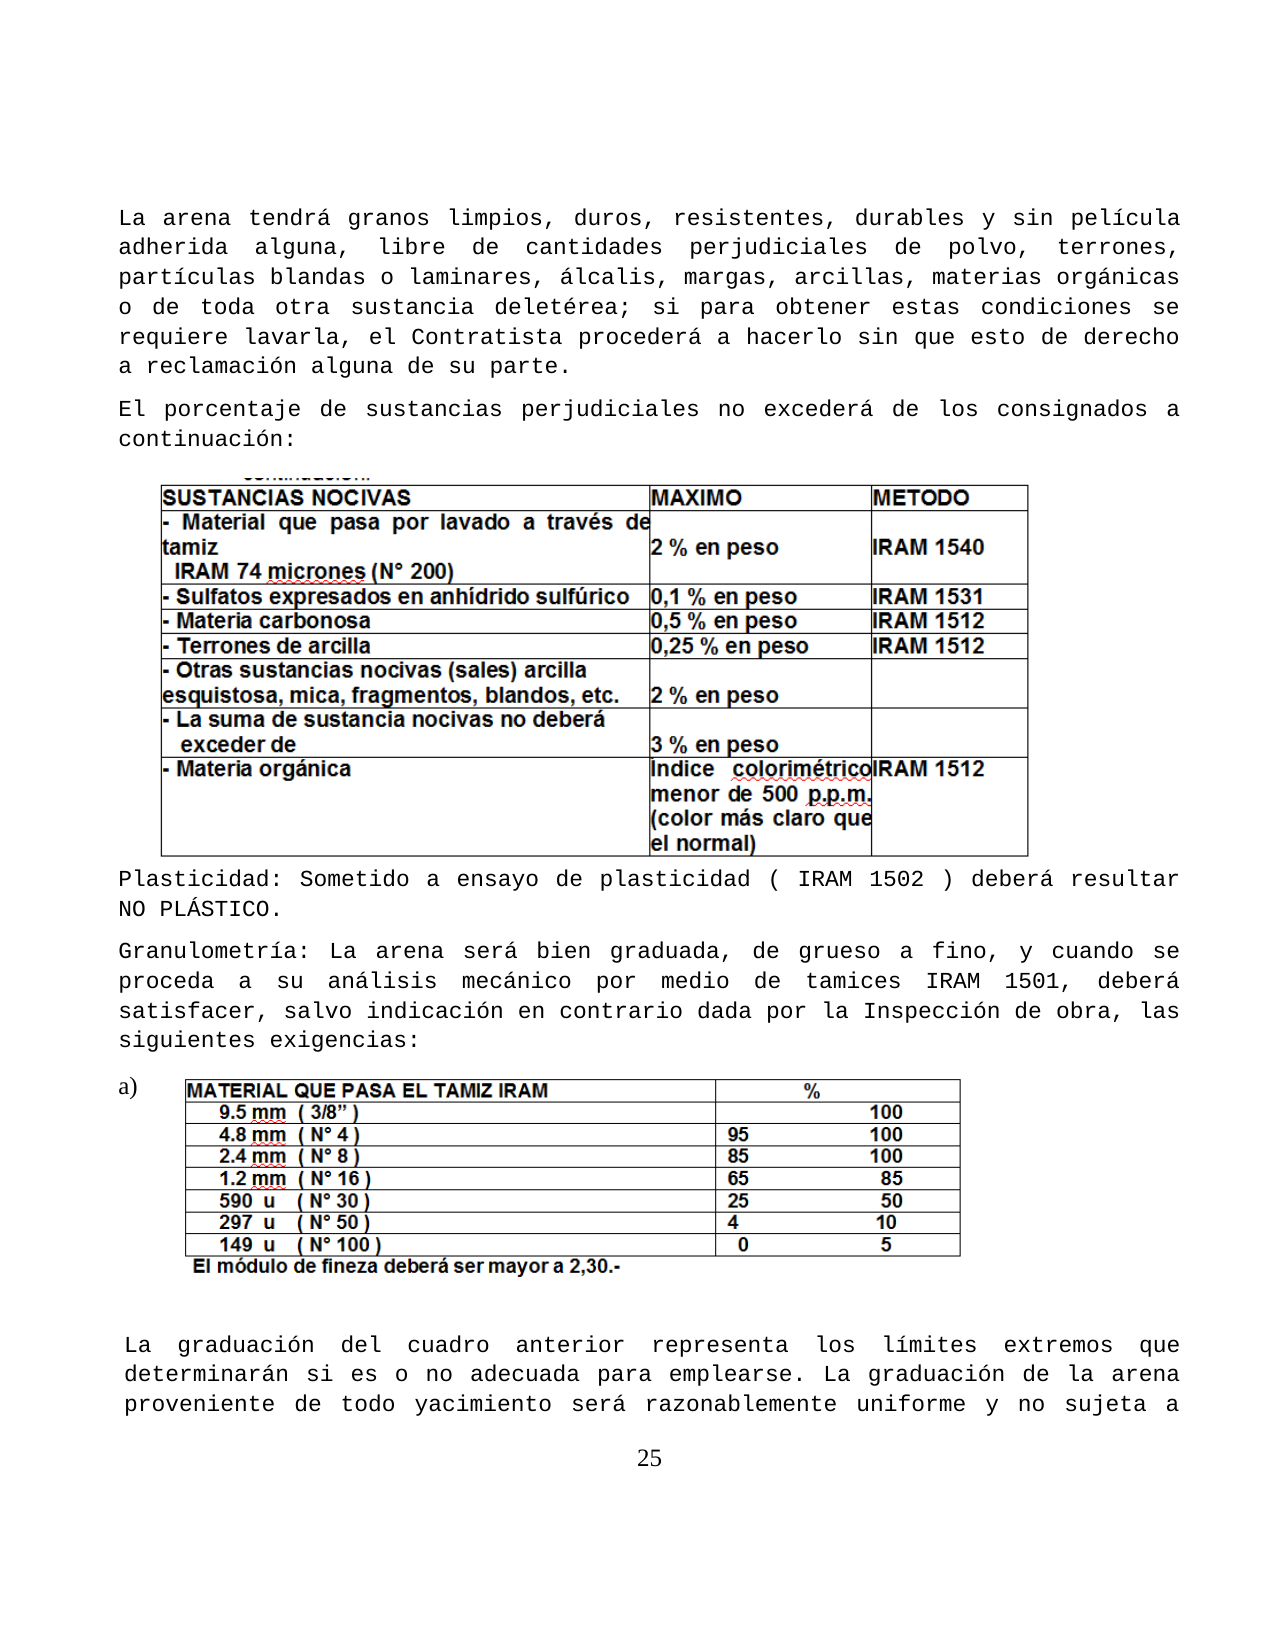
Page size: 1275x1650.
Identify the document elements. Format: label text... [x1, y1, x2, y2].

text La graduación del cuadro anterior representa los límites extremos que determinarán si es o no adecuada para emplearse. La graduación de la arena proveniente de todo yacimiento será razonablemente uniforme y no sujeta a [124, 1333, 1181, 1418]
text El porcentaje de sustancias perjudiciales no excederá de los consignados a continuación: [118, 397, 1181, 453]
text Plasticidad: Sometido a ensayo de plasticidad ( IRAM 1502 ) deberá resultar NO PLÁSTICO. [118, 515, 1181, 923]
text La arena tendrá granos limpios, duros, resistentes, durables y sin película adherida alguna, libre de cantidades perjudiciales de polvo, terrones, partículas blandas o laminares, álcalis, margas, arcillas, materias orgánicas o de toda otra sustancia deletérea; si para obtener estas condiciones se requiere lavarla, el Contratista procederá a hacerlo sin que esto de derecho a reclamación alguna de su parte. [118, 206, 1181, 381]
text Granulometría: La arena será bien graduada, de grueso a fino, y cuando se proceda a su análisis mecánico por medio de tamices IRAM 1501, deberá satisfacer, salvo indicación en contrario dada por la Inspección de obra, las siguientes exigencias: [118, 939, 1181, 1055]
